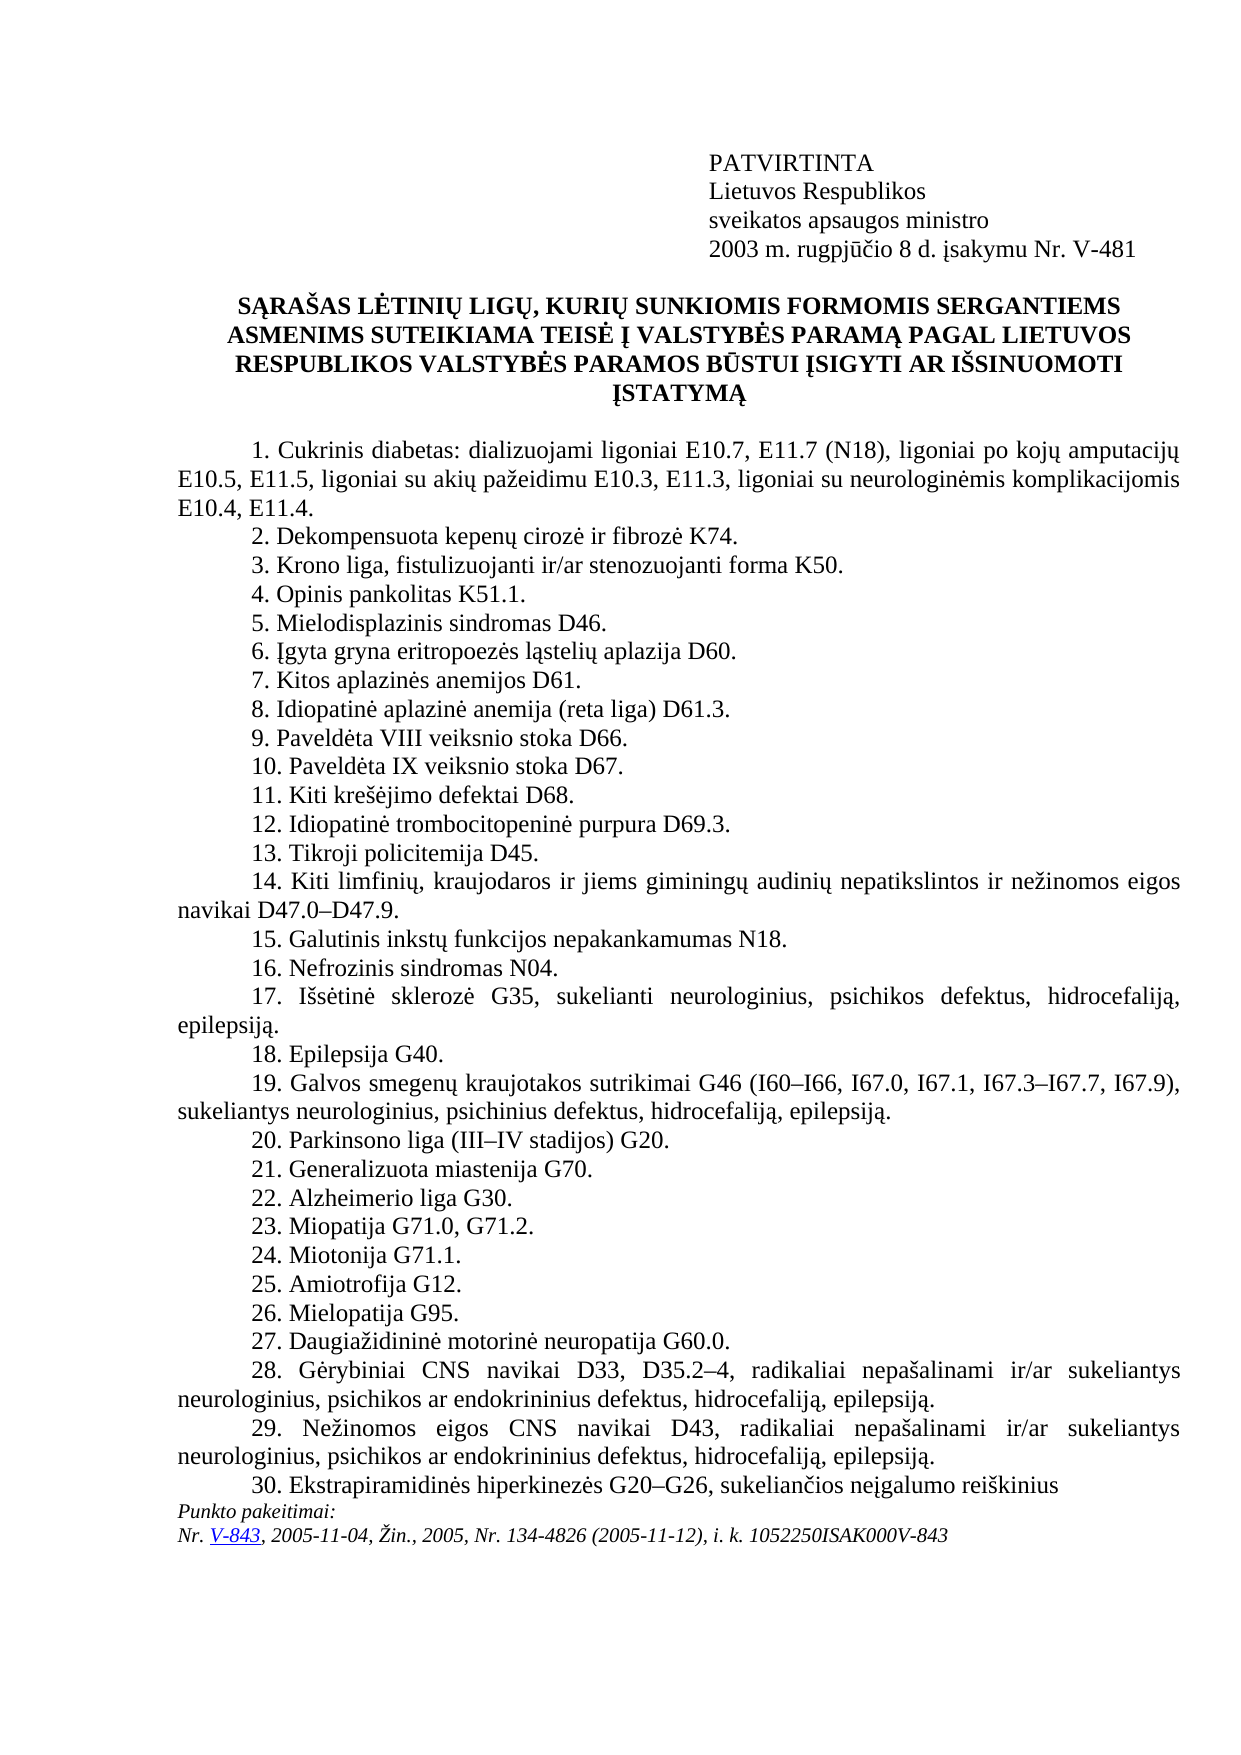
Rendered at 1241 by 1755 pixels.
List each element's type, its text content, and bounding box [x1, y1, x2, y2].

text 15. Galutinis inkstų funkcijos nepakankamumas N18. [177, 924, 1181, 953]
text 26. Mielopatija G95. [177, 1298, 1181, 1326]
text PATVIRTINTA [177, 148, 1181, 176]
text 12. Idiopatinė trombocitopeninė purpura D69.3. [177, 809, 1181, 838]
text 18. Epilepsija G40. [177, 1039, 1181, 1068]
text 30. Ekstrapiramidinės hiperkinezės G20–G26, sukeliančios neįgalumo reiškinius [177, 1470, 1181, 1499]
text 25. Amiotrofija G12. [177, 1269, 1181, 1298]
text 17. Išsėtinė sklerozė G35, sukelianti neurologinius, psichikos defektus, hidrocefaliją, epilepsiją. [177, 981, 1181, 1039]
text 4. Opinis pankolitas K51.1. [177, 579, 1181, 608]
text 29. Nežinomos eigos CNS navikai D43, radikaliai nepašalinami ir/ar sukeliantys neurologinius, psichikos ar endokrininius defektus, hidrocefaliją, epilepsiją. [177, 1413, 1181, 1470]
text 6. Įgyta gryna eritropoezės ląstelių aplazija D60. [177, 636, 1181, 665]
text Nr. V-843, 2005-11-04, Žin., 2005, Nr. 134-4826 (2005-11-12), i. k. 1052250ISAK000V-843 [177, 1523, 1181, 1547]
text 19. Galvos smegenų kraujotakos sutrikimai G46 (I60–I66, I67.0, I67.1, I67.3–I67.7, I67.9), sukeliantys neurologinius, psichinius defektus, hidrocefaliją, epilepsiją. [177, 1068, 1181, 1125]
text 11. Kiti krešėjimo defektai D68. [177, 780, 1181, 809]
text SĄRAŠAS LĖTINIŲ LIGŲ, KURIŲ SUNKIOMIS FORMOMIS SERGANTIEMS ASMENIMS SUTEIKIAMA TEISĖ Į VALSTYBĖS PARAMĄ PAGAL LIETUVOS RESPUBLIKOS VALSTYBĖS PARAMOS BŪSTUI ĮSIGYTI AR IŠSINUOMOTI ĮSTATYMĄ [177, 291, 1181, 406]
text 23. Miopatija G71.0, G71.2. [177, 1211, 1181, 1240]
text Punkto pakeitimai: [177, 1499, 1181, 1523]
text 16. Nefrozinis sindromas N04. [177, 953, 1181, 981]
text 2. Dekompensuota kepenų cirozė ir fibrozė K74. [177, 521, 1181, 550]
text 13. Tikroji policitemija D45. [177, 838, 1181, 866]
text 5. Mielodisplazinis sindromas D46. [177, 608, 1181, 636]
text 21. Generalizuota miastenija G70. [177, 1154, 1181, 1183]
text 9. Paveldėta VIII veiksnio stoka D66. [177, 723, 1181, 751]
text 14. Kiti limfinių, kraujodaros ir jiems giminingų audinių nepatikslintos ir nežinomos eigos navikai D47.0–D47.9. [177, 866, 1181, 924]
text 2003 m. rugpjūčio 8 d. įsakymu Nr. V-481 [177, 234, 1181, 263]
text 27. Daugiažidininė motorinė neuropatija G60.0. [177, 1326, 1181, 1355]
text 8. Idiopatinė aplazinė anemija (reta liga) D61.3. [177, 694, 1181, 723]
text 1. Cukrinis diabetas: dializuojami ligoniai E10.7, E11.7 (N18), ligoniai po kojų amputacijų E10.5, E11.5, ligoniai su akių pažeidimu E10.3, E11.3, ligoniai su neurologinėmis komplikacijomis E10.4, E11.4. [177, 435, 1181, 521]
text 24. Miotonija G71.1. [177, 1240, 1181, 1269]
text 22. Alzheimerio liga G30. [177, 1183, 1181, 1211]
text 3. Krono liga, fistulizuojanti ir/ar stenozuojanti forma K50. [177, 550, 1181, 579]
text sveikatos apsaugos ministro [177, 205, 1181, 234]
text 7. Kitos aplazinės anemijos D61. [177, 665, 1181, 694]
text 28. Gėrybiniai CNS navikai D33, D35.2–4, radikaliai nepašalinami ir/ar sukeliantys neurologinius, psichikos ar endokrininius defektus, hidrocefaliją, epilepsiją. [177, 1355, 1181, 1413]
text 20. Parkinsono liga (III–IV stadijos) G20. [177, 1125, 1181, 1154]
text Lietuvos Respublikos [177, 176, 1181, 205]
text 10. Paveldėta IX veiksnio stoka D67. [177, 751, 1181, 780]
